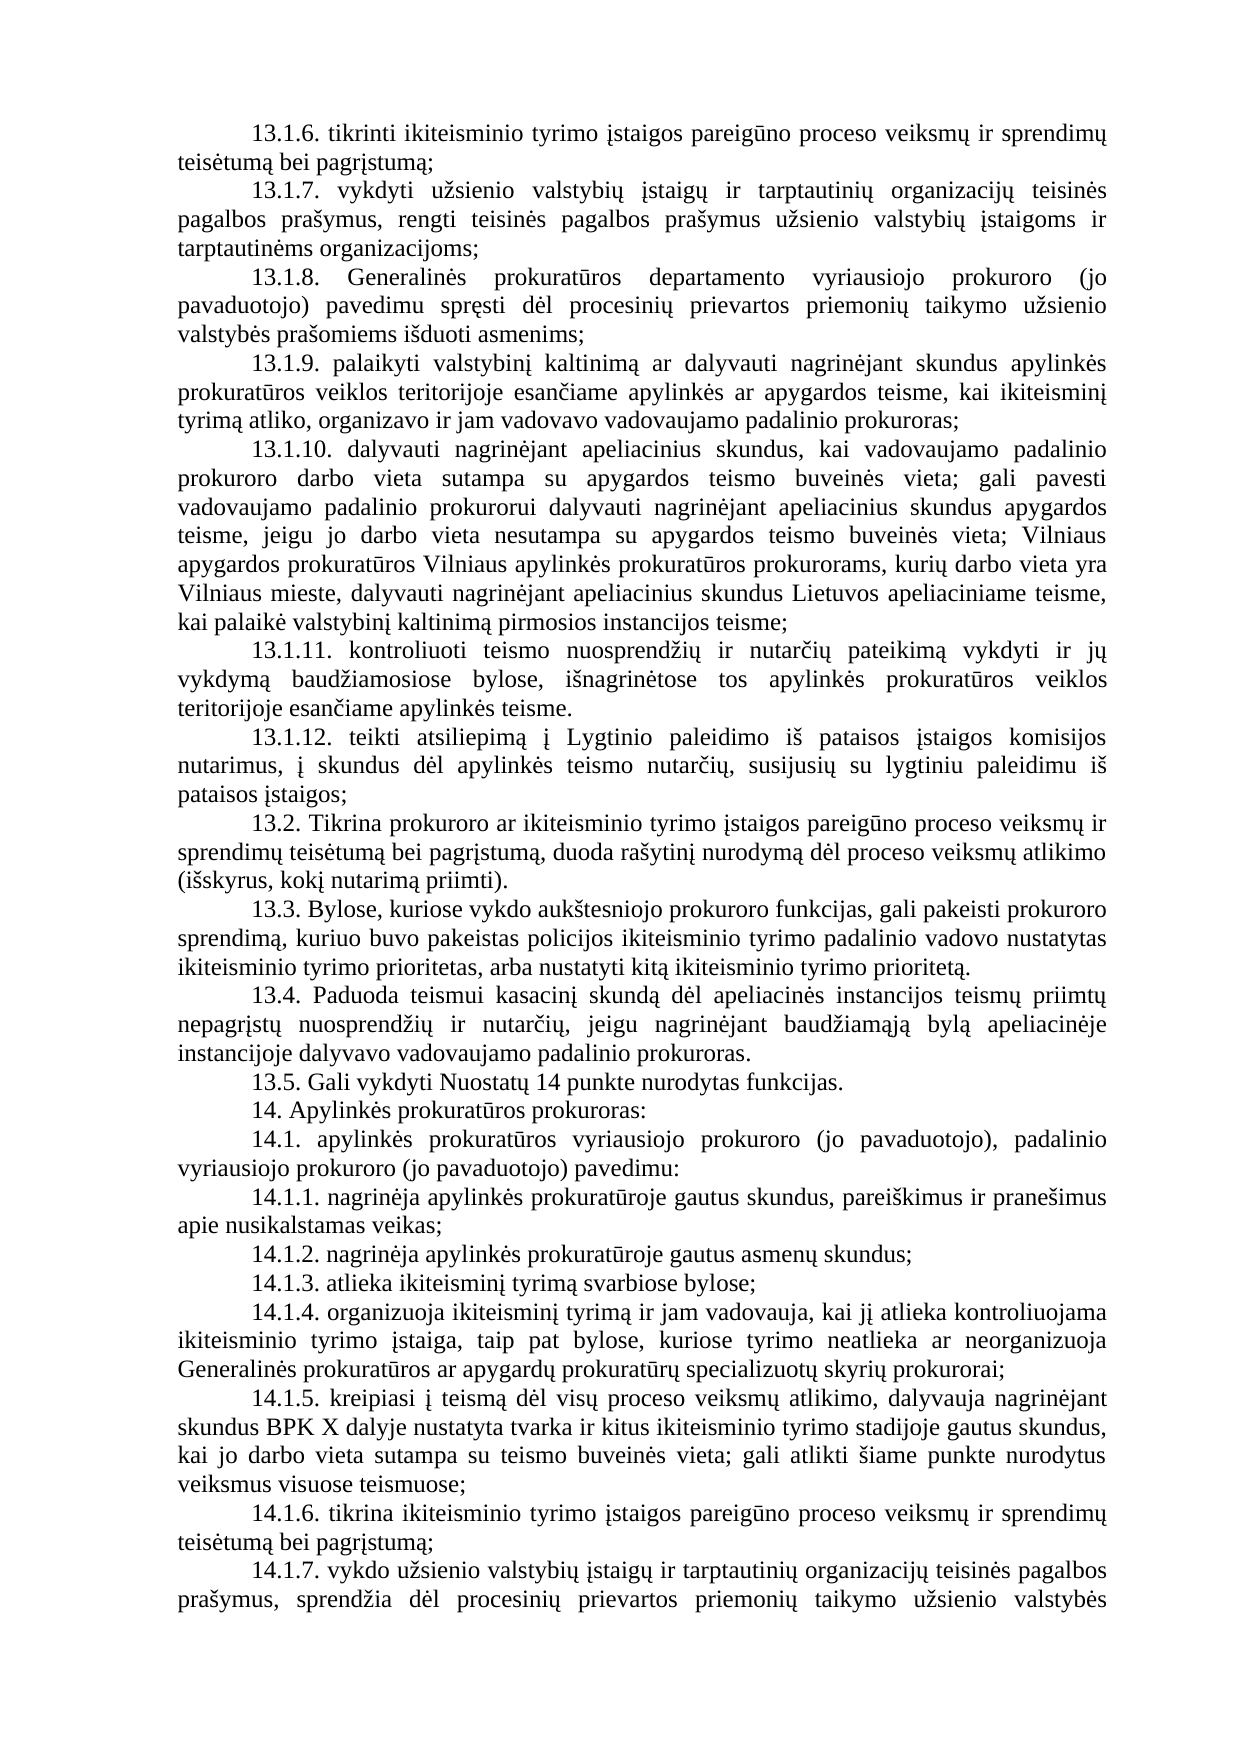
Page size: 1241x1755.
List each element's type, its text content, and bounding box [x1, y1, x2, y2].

text 14.1.2. nagrinėja apylinkės prokuratūroje gautus asmenų skundus; [177, 1239, 1108, 1268]
text 14.1.7. vykdo užsienio valstybių įstaigų ir tarptautinių organizacijų teisinės pagalbos prašymus, sprendžia dėl procesinių prievartos priemonių taikymo užsienio valstybės [177, 1556, 1108, 1613]
text 13.1.7. vykdyti užsienio valstybių įstaigų ir tarptautinių organizacijų teisinės pagalbos prašymus, rengti teisinės pagalbos prašymus užsienio valstybių įstaigoms ir tarptautinėms organizacijoms; [177, 176, 1108, 262]
text 13.1.9. palaikyti valstybinį kaltinimą ar dalyvauti nagrinėjant skundus apylinkės prokuratūros veiklos teritorijoje esančiame apylinkės ar apygardos teisme, kai ikiteisminį tyrimą atliko, organizavo ir jam vadovavo vadovaujamo padalinio prokuroras; [177, 348, 1108, 434]
text 13.1.8. Generalinės prokuratūros departamento vyriausiojo prokuroro (jo pavaduotojo) pavedimu spręsti dėl procesinių prievartos priemonių taikymo užsienio valstybės prašomiems išduoti asmenims; [177, 262, 1108, 348]
text 13.3. Bylose, kuriose vykdo aukštesniojo prokuroro funkcijas, gali pakeisti prokuroro sprendimą, kuriuo buvo pakeistas policijos ikiteisminio tyrimo padalinio vadovo nustatytas ikiteisminio tyrimo prioritetas, arba nustatyti kitą ikiteisminio tyrimo prioritetą. [177, 894, 1108, 981]
text 13.1.11. kontroliuoti teismo nuosprendžių ir nutarčių pateikimą vykdyti ir jų vykdymą baudžiamosiose bylose, išnagrinėtose tos apylinkės prokuratūros veiklos teritorijoje esančiame apylinkės teisme. [177, 636, 1108, 722]
text 14.1.3. atlieka ikiteisminį tyrimą svarbiose bylose; [177, 1268, 1108, 1297]
text 13.1.12. teikti atsiliepimą į Lygtinio paleidimo iš pataisos įstaigos komisijos nutarimus, į skundus dėl apylinkės teismo nutarčių, susijusių su lygtiniu paleidimu iš pataisos įstaigos; [177, 722, 1108, 808]
text 14.1. apylinkės prokuratūros vyriausiojo prokuroro (jo pavaduotojo), padalinio vyriausiojo prokuroro (jo pavaduotojo) pavedimu: [177, 1124, 1108, 1182]
text 14.1.6. tikrina ikiteisminio tyrimo įstaigos pareigūno proceso veiksmų ir sprendimų teisėtumą bei pagrįstumą; [177, 1498, 1108, 1556]
text 13.4. Paduoda teismui kasacinį skundą dėl apeliacinės instancijos teismų priimtų nepagrįstų nuosprendžių ir nutarčių, jeigu nagrinėjant baudžiamąją bylą apeliacinėje instancijoje dalyvavo vadovaujamo padalinio prokuroras. [177, 981, 1108, 1067]
text 13.1.6. tikrinti ikiteisminio tyrimo įstaigos pareigūno proceso veiksmų ir sprendimų teisėtumą bei pagrįstumą; [177, 118, 1108, 176]
text 14.1.5. kreipiasi į teismą dėl visų proceso veiksmų atlikimo, dalyvauja nagrinėjant skundus BPK X dalyje nustatyta tvarka ir kitus ikiteisminio tyrimo stadijoje gautus skundus, kai jo darbo vieta sutampa su teismo buveinės vieta; gali atlikti šiame punkte nurodytus veiksmus visuose teismuose; [177, 1383, 1108, 1498]
text 13.5. Gali vykdyti Nuostatų 14 punkte nurodytas funkcijas. [177, 1067, 1108, 1096]
text 13.1.10. dalyvauti nagrinėjant apeliacinius skundus, kai vadovaujamo padalinio prokuroro darbo vieta sutampa su apygardos teismo buveinės vieta; gali pavesti vadovaujamo padalinio prokurorui dalyvauti nagrinėjant apeliacinius skundus apygardos teisme, jeigu jo darbo vieta nesutampa su apygardos teismo buveinės vieta; Vilniaus apygardos prokuratūros Vilniaus apylinkės prokuratūros prokurorams, kurių darbo vieta yra Vilniaus mieste, dalyvauti nagrinėjant apeliacinius skundus Lietuvos apeliaciniame teisme, kai palaikė valstybinį kaltinimą pirmosios instancijos teisme; [177, 434, 1108, 636]
text 13.2. Tikrina prokuroro ar ikiteisminio tyrimo įstaigos pareigūno proceso veiksmų ir sprendimų teisėtumą bei pagrįstumą, duoda rašytinį nurodymą dėl proceso veiksmų atlikimo (išskyrus, kokį nutarimą priimti). [177, 808, 1108, 894]
text 14. Apylinkės prokuratūros prokuroras: [177, 1096, 1108, 1124]
text 14.1.1. nagrinėja apylinkės prokuratūroje gautus skundus, pareiškimus ir pranešimus apie nusikalstamas veikas; [177, 1182, 1108, 1239]
text 14.1.4. organizuoja ikiteisminį tyrimą ir jam vadovauja, kai jį atlieka kontroliuojama ikiteisminio tyrimo įstaiga, taip pat bylose, kuriose tyrimo neatlieka ar neorganizuoja Generalinės prokuratūros ar apygardų prokuratūrų specializuotų skyrių prokurorai; [177, 1297, 1108, 1383]
